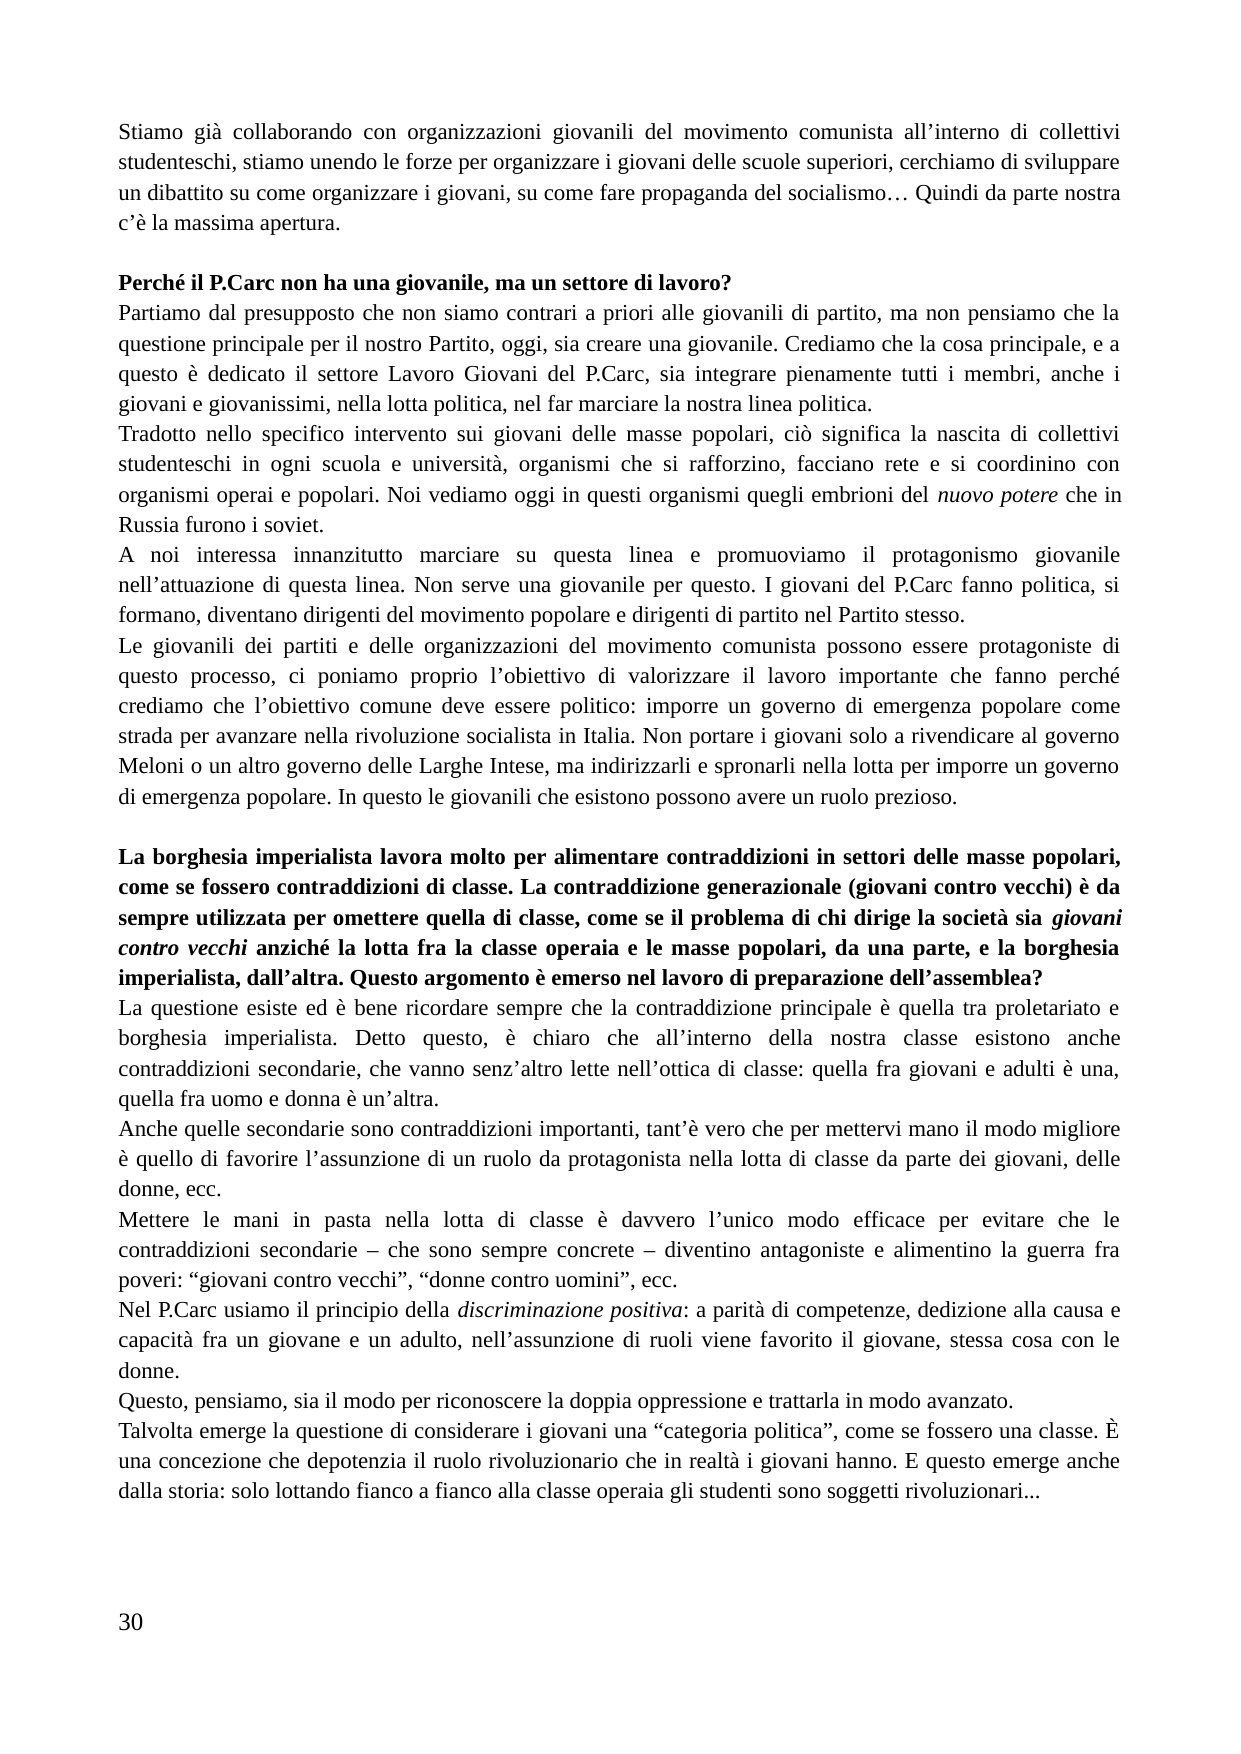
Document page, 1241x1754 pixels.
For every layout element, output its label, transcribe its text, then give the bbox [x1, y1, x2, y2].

text Questo, pensiamo, sia il modo per riconoscere la doppia oppressione e trattarla in modo avanzato. [118, 1387, 1122, 1413]
text Talvolta emerge la questione di considerare i giovani una “categoria politica”, come se fossero una classe. È una concezione che depotenzia il ruolo rivoluzionario che in realtà i giovani hanno. E questo emerge anche dalla storia: solo lottando fianco a fianco alla classe operaia gli studenti sono soggetti rivoluzionari... [118, 1417, 1122, 1504]
text A noi interessa innanzitutto marciare su questa linea e promuoviamo il protagonismo giovanile nell’attuazione di questa linea. Non serve una giovanile per questo. I giovani del P.Carc fanno politica, si formano, diventano dirigenti del movimento popolare e dirigenti di partito nel Partito stesso. [118, 541, 1122, 628]
text Mettere le mani in pasta nella lotta di classe è davvero l’unico modo efficace per evitare che le contraddizioni secondarie – che sono sempre concrete – diventino antagoniste e alimentino la guerra fra poveri: “giovani contro vecchi”, “donne contro uomini”, ecc. [118, 1206, 1122, 1292]
text Stiamo già collaborando con organizzazioni giovanili del movimento comunista all’interno di collettivi studenteschi, stiamo unendo le forze per organizzare i giovani delle scuole superiori, cerchiamo di sviluppare un dibattito su come organizzare i giovani, su come fare propaganda del socialismo… Quindi da parte nostra c’è la massima apertura. [118, 118, 1122, 235]
text Partiamo dal presupposto che non siamo contrari a priori alle giovanili di partito, ma non pensiamo che la questione principale per il nostro Partito, oggi, sia creare una giovanile. Crediamo che la cosa principale, e a questo è dedicato il settore Lavoro Giovani del P.Carc, sia integrare pienamente tutti i membri, anche i giovani e giovanissimi, nella lotta politica, nel far marciare la nostra linea politica. [118, 299, 1122, 416]
text Tradotto nello specifico intervento sui giovani delle masse popolari, ciò significa la nascita di collettivi studenteschi in ogni scuola e università, organismi che si rafforzino, facciano rete e si coordinino con organismi operai e popolari. Noi vediamo oggi in questi organismi quegli embrioni del nuovo potere che in Russia furono i soviet. [118, 420, 1122, 537]
text Anche quelle secondarie sono contraddizioni importanti, tant’è vero che per mettervi mano il modo migliore è quello di favorire l’assunzione di un ruolo da protagonista nella lotta di classe da parte dei giovani, delle donne, ecc. [118, 1115, 1122, 1202]
text La borghesia imperialista lavora molto per alimentare contraddizioni in settori delle masse popolari, come se fossero contraddizioni di classe. La contraddizione generazionale (giovani contro vecchi) è da sempre utilizzata per omettere quella di classe, come se il problema di chi dirige la società sia giovani contro vecchi anziché la lotta fra la classe operaia e le masse popolari, da una parte, e la borghesia imperialista, dall’altra. Questo argomento è emerso nel lavoro di preparazione dell’assemblea? [118, 843, 1122, 990]
text Perché il P.Carc non ha una giovanile, ma un settore di lavoro? [118, 269, 1122, 296]
text Nel P.Carc usiamo il principio della discriminazione positiva: a parità di competenze, dedizione alla causa e capacità fra un giovane e un adulto, nell’assunzione di ruoli viene favorito il giovane, stessa cosa con le donne. [118, 1296, 1122, 1383]
text La questione esiste ed è bene ricordare sempre che la contraddizione principale è quella tra proletariato e borghesia imperialista. Detto questo, è chiaro che all’interno della nostra classe esistono anche contraddizioni secondarie, che vanno senz’altro lette nell’ottica di classe: quella fra giovani e adulti è una, quella fra uomo e donna è un’altra. [118, 994, 1122, 1111]
text Le giovanili dei partiti e delle organizzazioni del movimento comunista possono essere protagoniste di questo processo, ci poniamo proprio l’obiettivo di valorizzare il lavoro importante che fanno perché crediamo che l’obiettivo comune deve essere politico: imporre un governo di emergenza popolare come strada per avanzare nella rivoluzione socialista in Italia. Non portare i giovani solo a rivendicare al governo Meloni o un altro governo delle Larghe Intese, ma indirizzarli e spronarli nella lotta per imporre un governo di emergenza popolare. In questo le giovanili che esistono possono avere un ruolo prezioso. [118, 632, 1122, 809]
